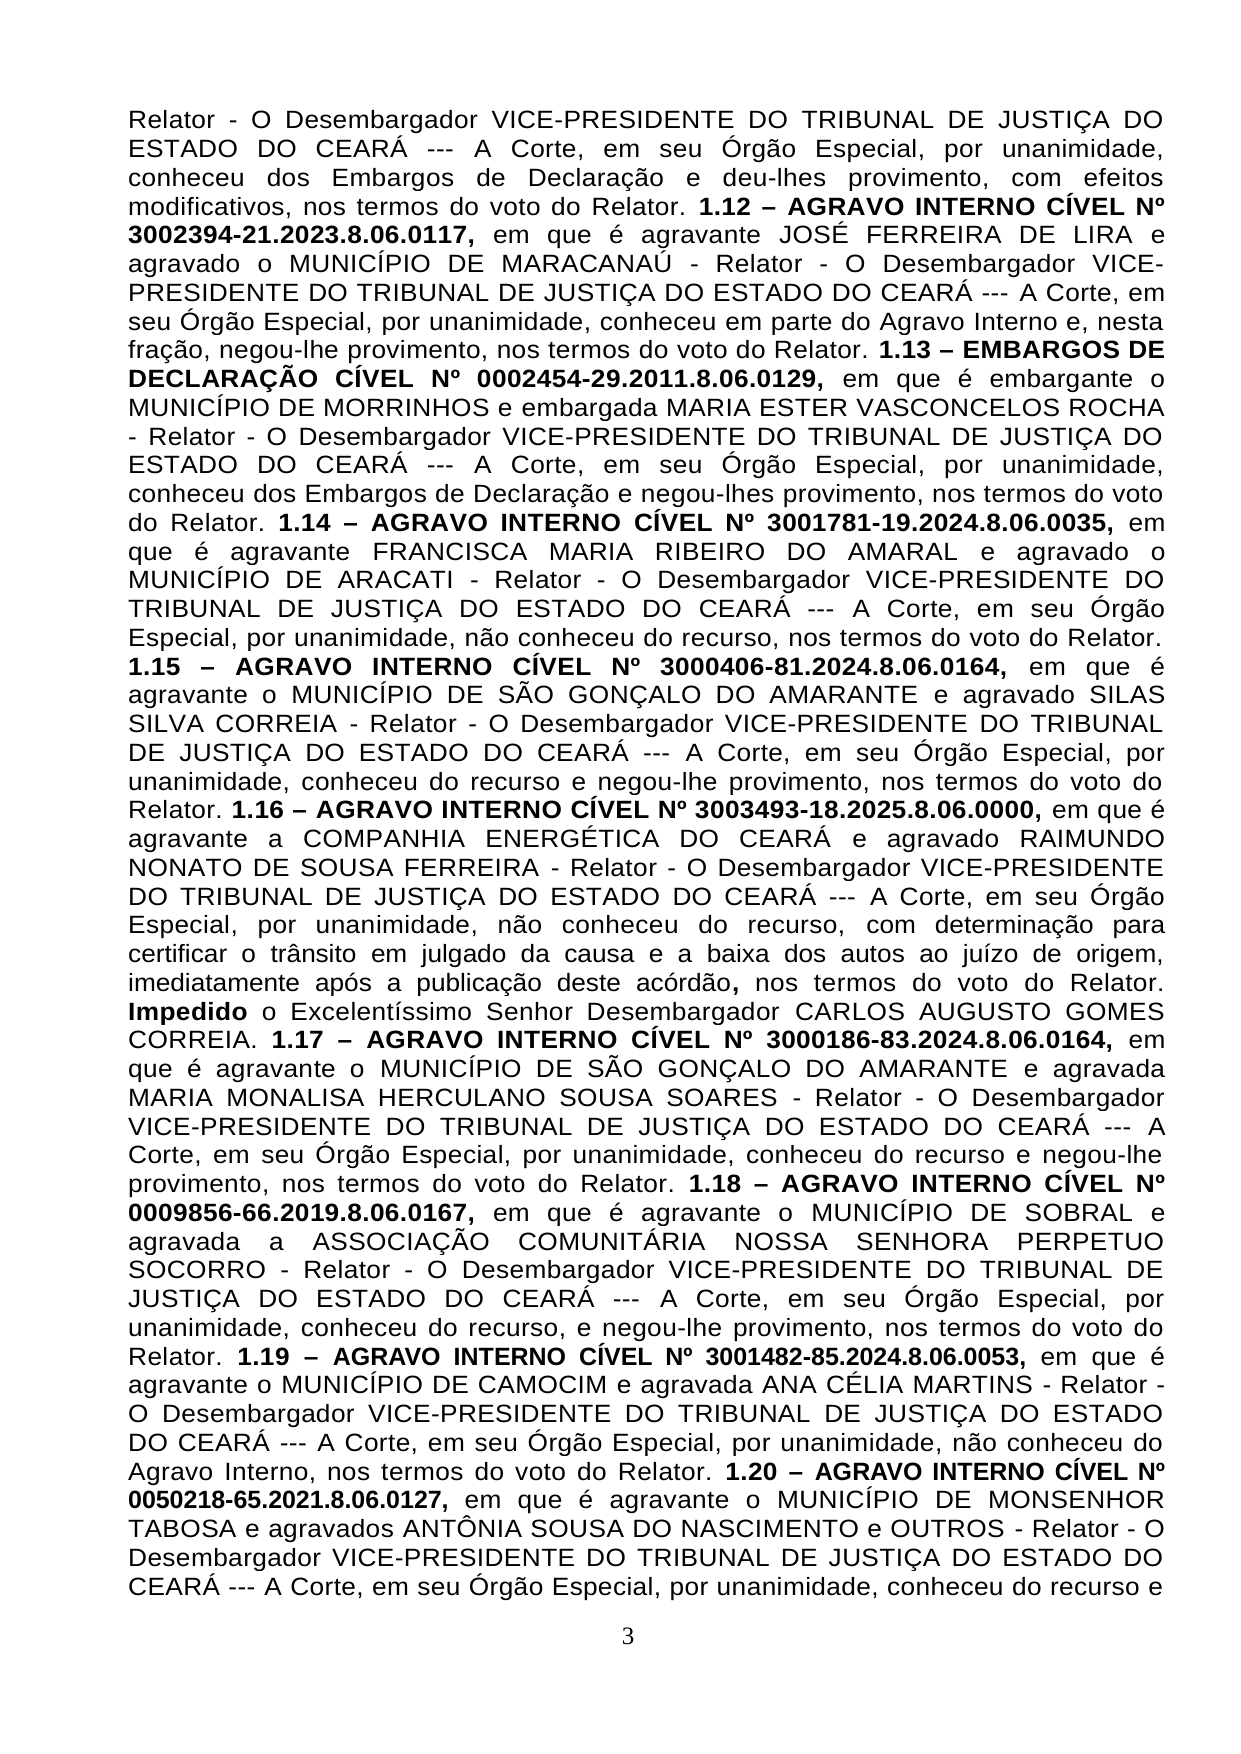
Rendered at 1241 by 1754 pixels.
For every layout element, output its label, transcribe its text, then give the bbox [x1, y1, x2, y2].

text - Relator - O Desembargador VICE-PRESIDENTE DO TRIBUNAL DE JUSTIÇA DO ESTADO DO CEARÁ --- A Corte, em seu Órgão Especial, por unanimidade, conheceu dos Embargos de Declaração e deu-lhes provimento, com efeitos modificativos, nos termos do voto do Relator. 1.12 – AGRAVO INTERNO CÍVEL Nº 3002394-21.2023.8.06.0117, em que é agravante JOSÉ FERREIRA DE LIRA e agravado o MUNICÍPIO DE MARACANAÚ - Relator - O Desembargador VICE-PRESIDENTE DO TRIBUNAL DE JUSTIÇA DO ESTADO DO CEARÁ --- A Corte, em seu Órgão Especial, por unanimidade, conheceu em parte do Agravo Interno e, nesta fração, negou-lhe provimento, nos termos do voto do Relator. 1.13 – EMBARGOS DE DECLARAÇÃO CÍVEL Nº 0002454-29.2011.8.06.0129, em que é embargante o MUNICÍPIO DE MORRINHOS e embargada MARIA ESTER VASCONCELOS ROCHA - Relator - O Desembargador VICE-PRESIDENTE DO TRIBUNAL DE JUSTIÇA DO ESTADO DO CEARÁ --- A Corte, em seu Órgão Especial, por unanimidade, conheceu dos Embargos de Declaração e negou-lhes provimento, nos termos do voto do Relator. 1.14 – AGRAVO INTERNO CÍVEL Nº 3001781-19.2024.8.06.0035, em que é agravante FRANCISCA MARIA RIBEIRO DO AMARAL e agravado o MUNICÍPIO DE ARACATI - Relator - O Desembargador VICE-PRESIDENTE DO TRIBUNAL DE JUSTIÇA DO ESTADO DO CEARÁ --- A Corte, em seu Órgão Especial, por unanimidade, não conheceu do recurso, nos termos do voto do Relator. 1.15 – AGRAVO INTERNO CÍVEL Nº 3000406-81.2024.8.06.0164, em que é agravante o MUNICÍPIO DE SÃO GONÇALO DO AMARANTE e agravado SILAS SILVA CORREIA - Relator - O Desembargador VICE-PRESIDENTE DO TRIBUNAL DE JUSTIÇA DO ESTADO DO CEARÁ --- A Corte, em seu Órgão Especial, por unanimidade, conheceu do recurso e negou-lhe provimento, nos termos do voto do Relator. 1.16 – AGRAVO INTERNO CÍVEL Nº 3003493-18.2025.8.06.0000, em que é agravante a COMPANHIA ENERGÉTICA DO CEARÁ e agravado RAIMUNDO NONATO DE SOUSA FERREIRA - Relator - O Desembargador VICE-PRESIDENTE DO TRIBUNAL DE JUSTIÇA DO ESTADO DO CEARÁ --- A Corte, em seu Órgão Especial, por unanimidade, não conheceu do recurso, com determinação para certificar o trânsito em julgado da causa e a baixa dos autos ao juízo de origem, imediatamente após a publicação deste acórdão, nos termos do voto do Relator. Impedido o Excelentíssimo Senhor Desembargador CARLOS AUGUSTO GOMES CORREIA. 1.17 – AGRAVO INTERNO CÍVEL Nº 3000186-83.2024.8.06.0164, em que é agravante o MUNICÍPIO DE SÃO GONÇALO DO AMARANTE e agravada MARIA MONALISA HERCULANO SOUSA SOARES - Relator - O Desembargador VICE-PRESIDENTE DO TRIBUNAL DE JUSTIÇA DO ESTADO DO CEARÁ --- A Corte, em seu Órgão Especial, por unanimidade, conheceu do recurso e negou-lhe provimento, nos termos do voto do Relator. 1.18 – AGRAVO INTERNO CÍVEL Nº 0009856-66.2019.8.06.0167, em que é agravante o MUNICÍPIO DE SOBRAL e agravada a ASSOCIAÇÃO COMUNITÁRIA NOSSA SENHORA PERPETUO SOCORRO - Relator - O Desembargador VICE-PRESIDENTE DO TRIBUNAL DE JUSTIÇA DO ESTADO DO CEARÁ --- A Corte, em seu Órgão Especial, por unanimidade, conheceu do recurso, e negou-lhe provimento, nos termos do voto do Relator. 1.19 – AGRAVO INTERNO CÍVEL Nº 3001482-85.2024.8.06.0053, em que é agravante o MUNICÍPIO DE CAMOCIM e agravada ANA CÉLIA MARTINS - Relator - O Desembargador VICE-PRESIDENTE DO TRIBUNAL DE JUSTIÇA DO ESTADO DO CEARÁ --- A Corte, em seu Órgão Especial, por unanimidade, não conheceu do Agravo Interno, nos termos do voto do Relator. 1.20 – AGRAVO INTERNO CÍVEL Nº 0050218-65.2021.8.06.0127, em que é agravante o MUNICÍPIO DE MONSENHOR TABOSA e agravados ANTÔNIA SOUSA DO NASCIMENTO e OUTROS - Relator - O Desembargador VICE-PRESIDENTE DO TRIBUNAL DE JUSTIÇA DO ESTADO DO CEARÁ --- A Corte, em seu Órgão Especial, por unanimidade, conheceu do recurso e [128, 105, 1165, 1600]
